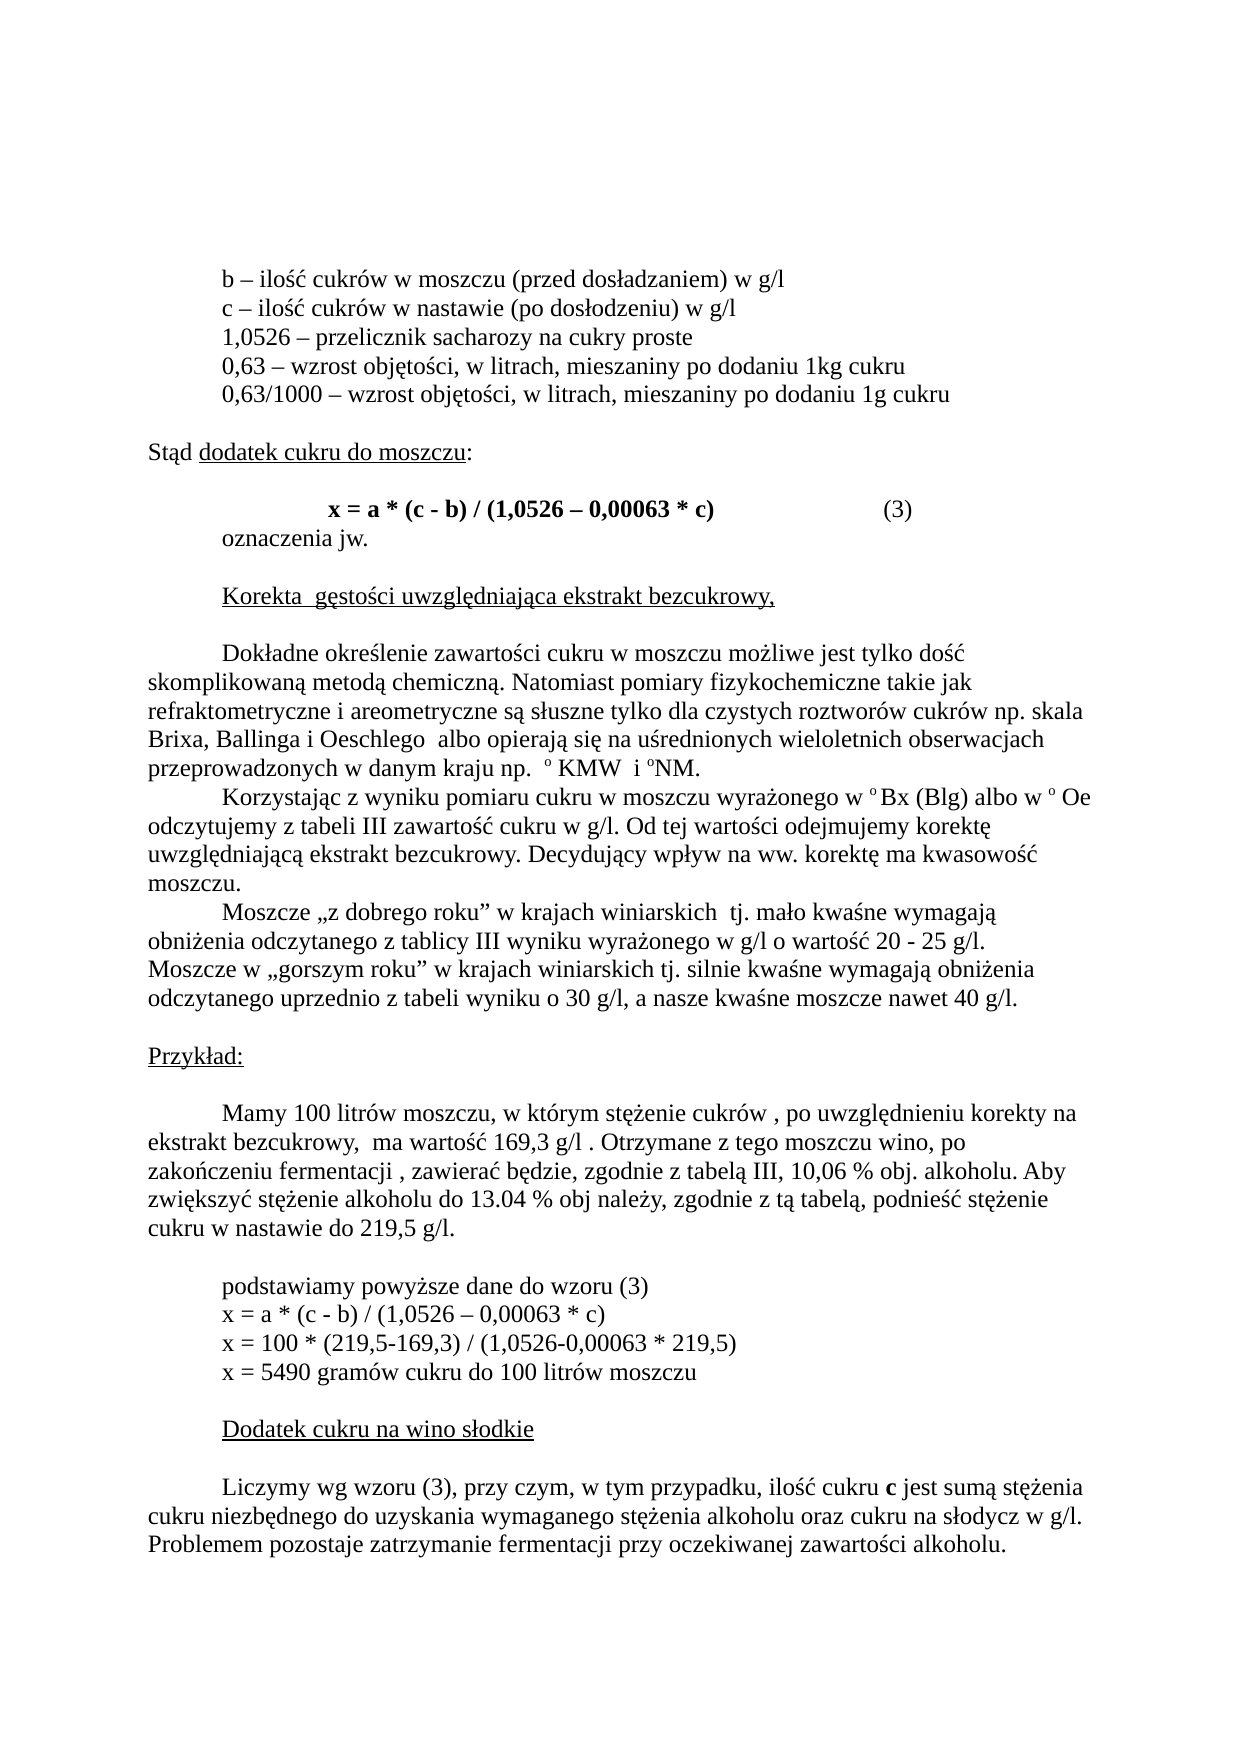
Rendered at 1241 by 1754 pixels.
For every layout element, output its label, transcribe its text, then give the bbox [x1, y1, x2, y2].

text x = a * (c - b) / (1,0526 – 0,00063 * c) (3) [148, 494, 1092, 523]
text podstawiamy powyższe dane do wzoru (3) [148, 1271, 1092, 1299]
text Moszcze w „gorszym roku” w krajach winiarskich tj. silnie kwaśne wymagają obniżenia odczytanego uprzednio z tabeli wyniku o 30 g/l, a nasze kwaśne moszcze nawet 40 g/l. [148, 954, 1092, 1012]
text 1,0526 – przelicznik sacharozy na cukry proste [148, 322, 1092, 351]
text Dodatek cukru na wino słodkie [148, 1414, 1092, 1443]
text x = a * (c - b) / (1,0526 – 0,00063 * c) [148, 1299, 1092, 1328]
text Moszcze „z dobrego roku” w krajach winiarskich tj. mało kwaśne wymagają obniżenia odczytanego z tablicy III wyniku wyrażonego w g/l o wartość 20 - 25 g/l. [148, 897, 1092, 954]
text x = 5490 gramów cukru do 100 litrów moszczu [148, 1357, 1092, 1386]
text Przykład: [148, 1041, 1092, 1069]
text 0,63/1000 – wzrost objętości, w litrach, mieszaniny po dodaniu 1g cukru [148, 379, 1092, 408]
text x = 100 * (219,5-169,3) / (1,0526-0,00063 * 219,5) [148, 1328, 1092, 1357]
text oznaczenia jw. [148, 523, 1092, 552]
text b – ilość cukrów w moszczu (przed dosładzaniem) w g/l [148, 264, 1092, 293]
text Dokładne określenie zawartości cukru w moszczu możliwe jest tylko dość skomplikowaną metodą chemiczną. Natomiast pomiary fizykochemiczne takie jak refraktometryczne i areometryczne są słuszne tylko dla czystych roztworów cukrów np. skala Brixa, Ballinga i Oeschlego albo opierają się na uśrednionych wieloletnich obserwacjach przeprowadzonych w danym kraju np. o KMW i oNM. [148, 638, 1092, 782]
text Stąd dodatek cukru do moszczu: [148, 437, 1092, 466]
text c – ilość cukrów w nastawie (po dosłodzeniu) w g/l [148, 293, 1092, 322]
text Problemem pozostaje zatrzymanie fermentacji przy oczekiwanej zawartości alkoholu. [148, 1529, 1092, 1558]
text 0,63 – wzrost objętości, w litrach, mieszaniny po dodaniu 1kg cukru [148, 351, 1092, 379]
text Liczymy wg wzoru (3), przy czym, w tym przypadku, ilość cukru c jest sumą stężenia cukru niezbędnego do uzyskania wymaganego stężenia alkoholu oraz cukru na słodycz w g/l. [148, 1472, 1092, 1529]
text Korzystając z wyniku pomiaru cukru w moszczu wyrażonego w o Bx (Blg) albo w o Oe odczytujemy z tabeli III zawartość cukru w g/l. Od tej wartości odejmujemy korektę uwzględniającą ekstrakt bezcukrowy. Decydujący wpływ na ww. korektę ma kwasowość moszczu. [148, 782, 1092, 897]
text Korekta gęstości uwzględniająca ekstrakt bezcukrowy, [148, 581, 1092, 609]
text Mamy 100 litrów moszczu, w którym stężenie cukrów , po uwzględnieniu korekty na ekstrakt bezcukrowy, ma wartość 169,3 g/l . Otrzymane z tego moszczu wino, po zakończeniu fermentacji , zawierać będzie, zgodnie z tabelą III, 10,06 % obj. alkoholu. Aby zwiększyć stężenie alkoholu do 13.04 % obj należy, zgodnie z tą tabelą, podnieść stężenie cukru w nastawie do 219,5 g/l. [148, 1098, 1092, 1242]
